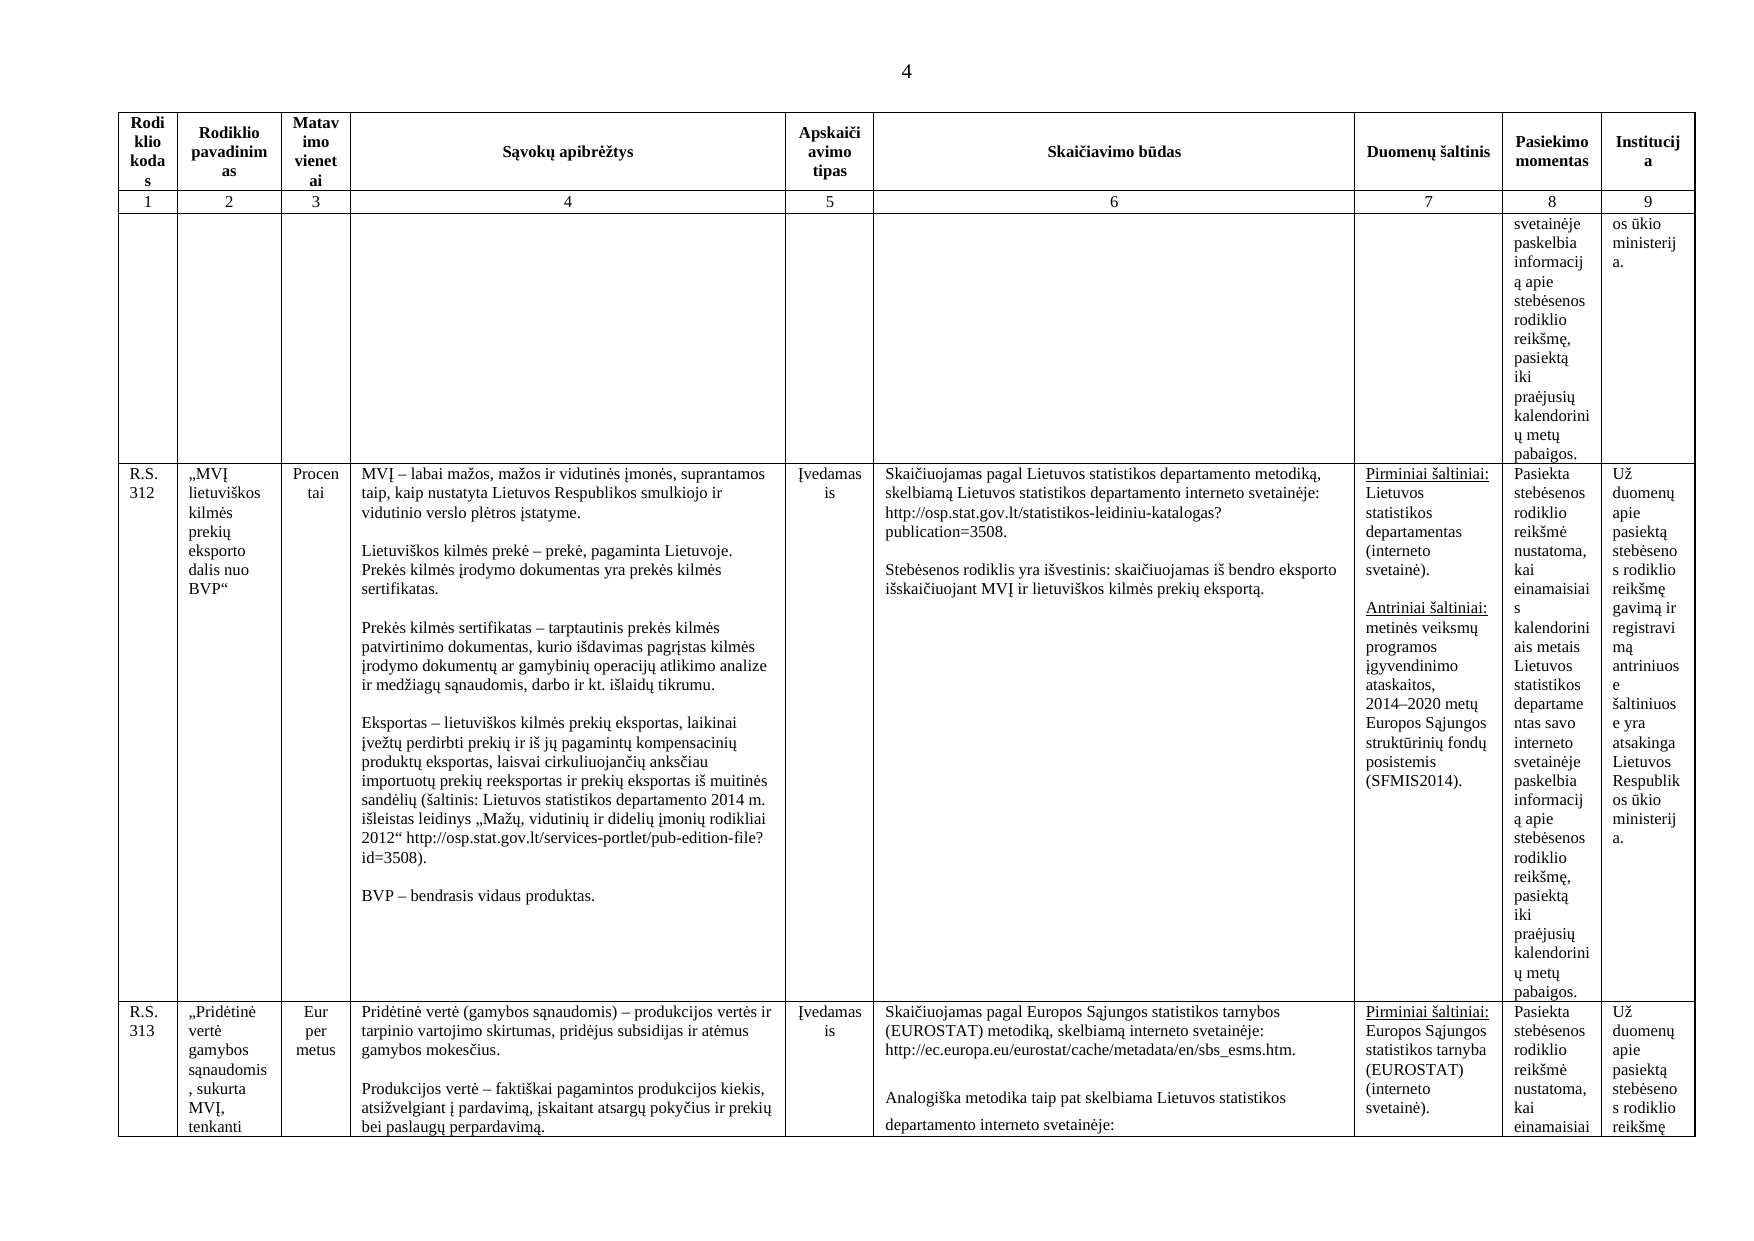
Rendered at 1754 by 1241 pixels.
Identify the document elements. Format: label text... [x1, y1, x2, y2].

table_header Duomenų šaltinis [1355, 113, 1502, 189]
table_header Matavimo vienetai [282, 113, 350, 189]
table_cell Už duomenų apie pasiektą stebėsenos rodiklio reikšmę gavimą ir registravimą antriniuose šaltiniuose yra atsakinga Lietuvos Respublikos ūkio ministerija. [1602, 464, 1694, 1001]
table_cell [874, 214, 1354, 463]
table_header Rodiklio kodas [119, 113, 177, 189]
table_cell svetainėje paskelbia informaciją apie stebėsenos rodiklio reikšmę, pasiektą iki praėjusių kalendorinių metų pabaigos. [1503, 214, 1601, 463]
table_cell Skaičiuojamas pagal Lietuvos statistikos departamento metodiką, skelbiamą Lietuvos statistikos departamento interneto svetainėje: http://osp.stat.gov.lt/statistikos-leidiniu-katalogas?publication=3508. Stebėsenos rodiklis yra išvestinis: skaičiuojamas iš bendro eksporto išskaičiuojant MVĮ ir lietuviškos kilmės prekių eksportą. [874, 464, 1354, 1001]
table_cell 5 [786, 191, 873, 213]
table_cell Procentai [282, 464, 350, 1001]
table_cell R.S.313 [119, 1002, 177, 1136]
table_cell [178, 214, 281, 463]
table_cell Pirminiai šaltiniai: Lietuvos statistikos departamentas (interneto svetainė). Antriniai šaltiniai: metinės veiksmų programos įgyvendinimo ataskaitos, 2014–2020 metų Europos Sąjungos struktūrinių fondų posistemis (SFMIS2014). [1355, 464, 1502, 1001]
table_cell 3 [282, 191, 350, 213]
table_cell Už duomenų apie pasiektą stebėsenos rodiklio reikšmę [1602, 1002, 1694, 1136]
table_header Apskaičiavimo tipas [786, 113, 873, 189]
table_cell [1355, 214, 1502, 463]
table_cell „MVĮ lietuviškos kilmės prekių eksporto dalis nuo BVP“ [178, 464, 281, 1001]
table_header Rodiklio pavadinimas [178, 113, 281, 189]
table_cell 7 [1355, 191, 1502, 213]
table_cell Eur per metus [282, 1002, 350, 1136]
table_cell R.S.312 [119, 464, 177, 1001]
table_header Sąvokų apibrėžtys [351, 113, 785, 189]
table_cell MVĮ – labai mažos, mažos ir vidutinės įmonės, suprantamos taip, kaip nustatyta Lietuvos Respublikos smulkiojo ir vidutinio verslo plėtros įstatyme. Lietuviškos kilmės prekė – prekė, pagaminta Lietuvoje. Prekės kilmės įrodymo dokumentas yra prekės kilmės sertifikatas. Prekės kilmės sertifikatas – tarptautinis prekės kilmės patvirtinimo dokumentas, kurio išdavimas pagrįstas kilmės įrodymo dokumentų ar gamybinių operacijų atlikimo analize ir medžiagų sąnaudomis, darbo ir kt. išlaidų tikrumu. Eksportas – lietuviškos kilmės prekių eksportas, laikinai įvežtų perdirbti prekių ir iš jų pagamintų kompensacinių produktų eksportas, laisvai cirkuliuojančių anksčiau importuotų prekių reeksportas ir prekių eksportas iš muitinės sandėlių (šaltinis: Lietuvos statistikos departamento 2014 m. išleistas leidinys „Mažų, vidutinių ir didelių įmonių rodikliai 2012“ http://osp.stat.gov.lt/services-portlet/pub-edition-file?id=3508). BVP – bendrasis vidaus produktas. [351, 464, 785, 1001]
table_cell [119, 214, 177, 463]
table_cell „Pridėtinė vertė gamybos sąnaudomis, sukurta MVĮ, tenkanti [178, 1002, 281, 1136]
table_cell Įvedamasis [786, 464, 873, 1001]
table_cell os ūkio ministerija. [1602, 214, 1694, 463]
table_cell [282, 214, 350, 463]
table_header Pasiekimo momentas [1503, 113, 1601, 189]
table_cell 6 [874, 191, 1354, 213]
table_cell 8 [1503, 191, 1601, 213]
table_cell Pirminiai šaltiniai: Europos Sąjungos statistikos tarnyba (EUROSTAT) (interneto svetainė). [1355, 1002, 1502, 1136]
table_cell 4 [351, 191, 785, 213]
table_cell 2 [178, 191, 281, 213]
table_cell 9 [1602, 191, 1694, 213]
table_cell Pasiekta stebėsenos rodiklio reikšmė nustatoma, kai einamaisiai [1503, 1002, 1601, 1136]
table_cell [351, 214, 785, 463]
table_cell 1 [119, 191, 177, 213]
table_header Skaičiavimo būdas [874, 113, 1354, 189]
table_cell Skaičiuojamas pagal Europos Sąjungos statistikos tarnybos (EUROSTAT) metodiką, skelbiamą interneto svetainėje: http://ec.europa.eu/eurostat/cache/metadata/en/sbs_esms.htm. Analogiška metodika taip pat skelbiama Lietuvos statistikos departamento interneto svetainėje: [874, 1002, 1354, 1136]
table_cell Pridėtinė vertė (gamybos sąnaudomis) – produkcijos vertės ir tarpinio vartojimo skirtumas, pridėjus subsidijas ir atėmus gamybos mokesčius. Produkcijos vertė – faktiškai pagamintos produkcijos kiekis, atsižvelgiant į pardavimą, įskaitant atsargų pokyčius ir prekių bei paslaugų perpardavimą. [351, 1002, 785, 1136]
table_cell Įvedamasis [786, 1002, 873, 1136]
table_cell [786, 214, 873, 463]
table_header Institucija [1602, 113, 1694, 189]
table_cell Pasiekta stebėsenos rodiklio reikšmė nustatoma, kai einamaisiais kalendoriniais metais Lietuvos statistikos departamentas savo interneto svetainėje paskelbia informaciją apie stebėsenos rodiklio reikšmę, pasiektą iki praėjusių kalendorinių metų pabaigos. [1503, 464, 1601, 1001]
